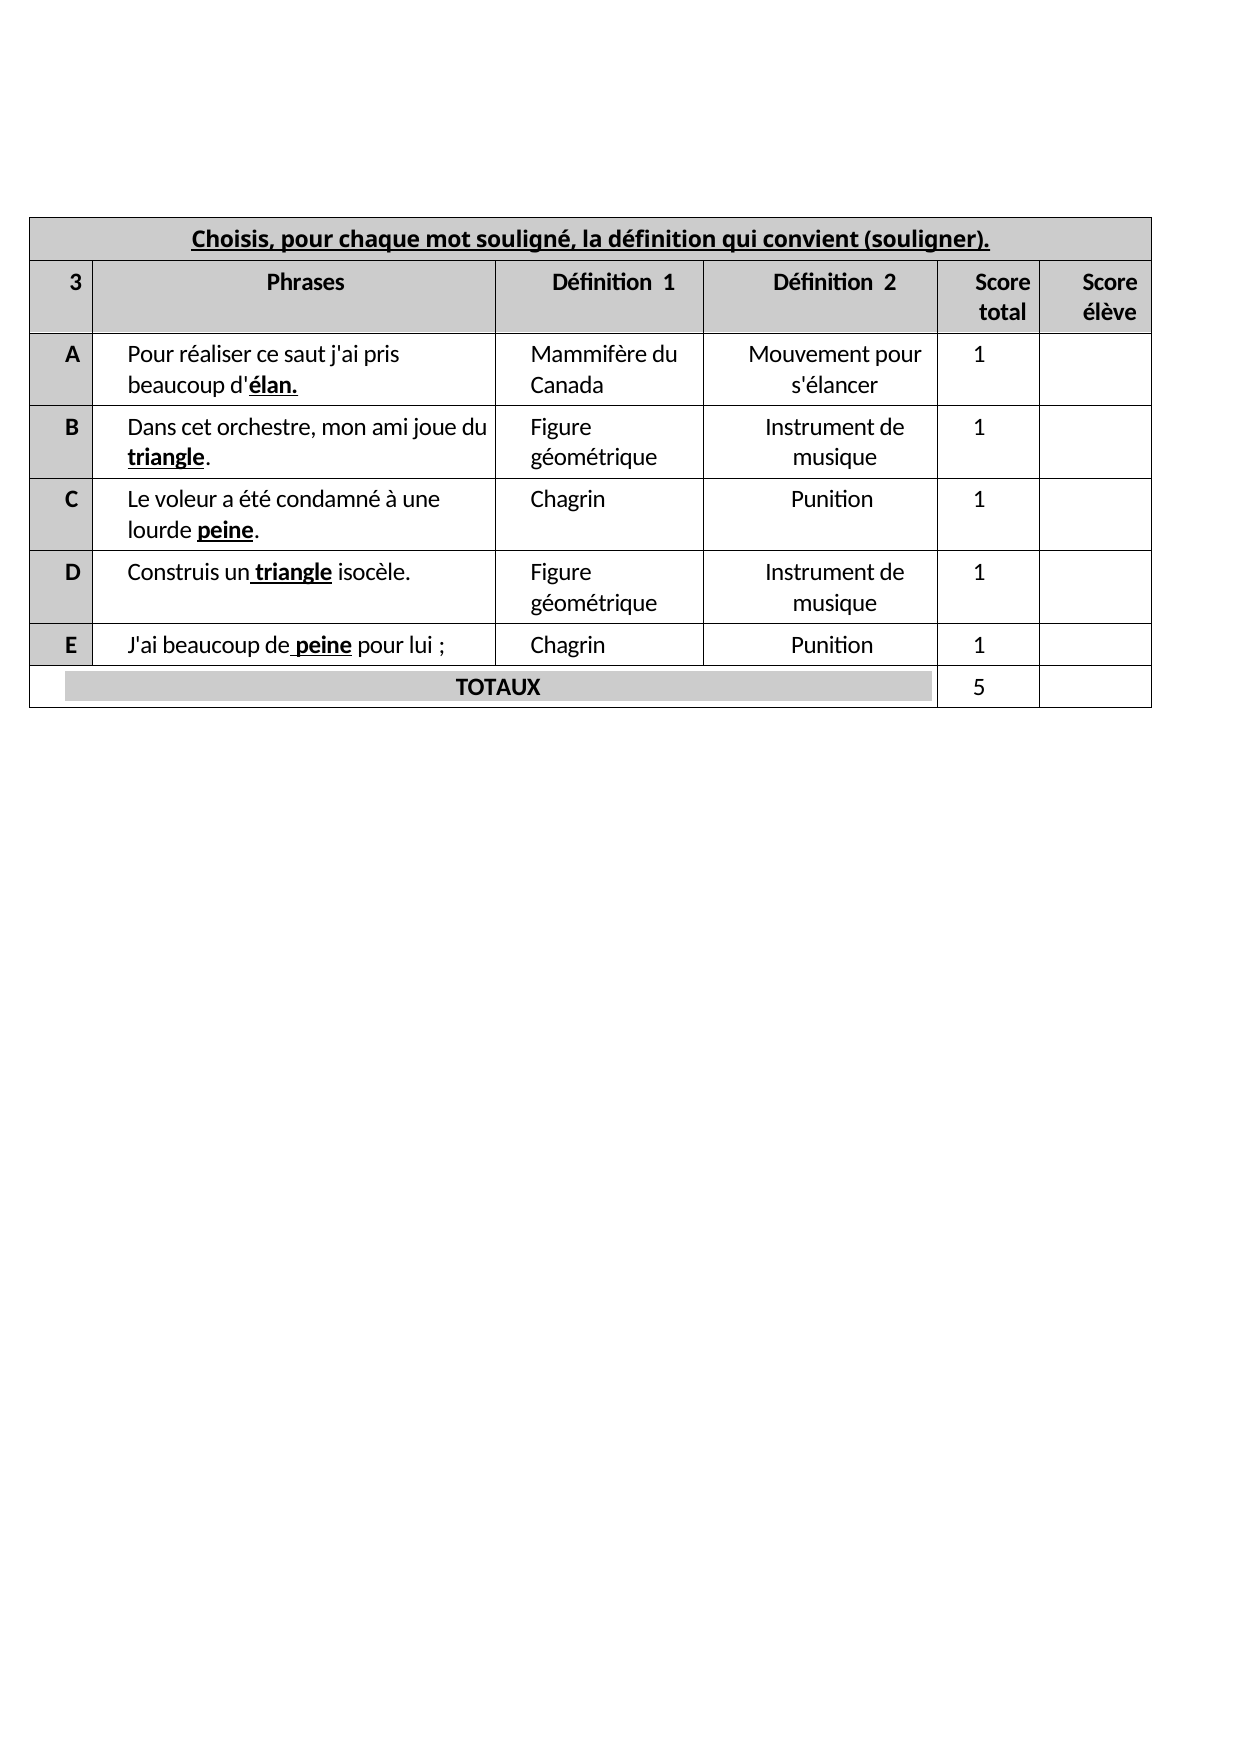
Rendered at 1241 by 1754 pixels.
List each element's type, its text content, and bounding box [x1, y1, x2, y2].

table_header Choisis, pour chaque mot souligné, la définition qui convient (souligner). [30, 218, 1151, 260]
table_cell Construis un triangle isocèle. [93, 551, 495, 623]
table_cell 1 [938, 334, 1039, 405]
table_cell E [30, 624, 92, 665]
table_cell [1040, 551, 1151, 623]
table_cell A [30, 334, 92, 405]
table_cell 1 [938, 406, 1039, 478]
table_cell Définition 2 [704, 261, 937, 332]
table_cell Chagrin [496, 479, 703, 550]
table_cell Score total [938, 261, 1039, 332]
table_cell [1040, 624, 1151, 665]
table_cell 1 [938, 624, 1039, 665]
table_cell B [30, 406, 92, 478]
table_cell TOTAUX [30, 666, 937, 707]
table_cell 5 [938, 666, 1039, 707]
table_cell Instrument de musique [704, 406, 937, 478]
table_cell Phrases [93, 261, 495, 332]
table_cell 1 [938, 479, 1039, 550]
table_cell [1040, 666, 1151, 707]
table_cell Dans cet orchestre, mon ami joue du triangle. [93, 406, 495, 478]
table_cell Figure géométrique [496, 551, 703, 623]
table_cell J'ai beaucoup de peine pour lui ; [93, 624, 495, 665]
table_cell Mouvement pour s'élancer [704, 334, 937, 405]
table_cell Punition [704, 624, 937, 665]
table_cell Instrument de musique [704, 551, 937, 623]
table_cell Score élève [1040, 261, 1151, 332]
table_cell C [30, 479, 92, 550]
table_cell Punition [704, 479, 937, 550]
table_cell Mammifère du Canada [496, 334, 703, 405]
table_cell Pour réaliser ce saut j'ai pris beaucoup d'élan. [93, 334, 495, 405]
table_cell 1 [938, 551, 1039, 623]
table_cell Chagrin [496, 624, 703, 665]
table_cell Le voleur a été condamné à une lourde peine. [93, 479, 495, 550]
table_cell [1040, 479, 1151, 550]
table_cell 3 [30, 261, 92, 332]
table_cell [1040, 334, 1151, 405]
table_cell D [30, 551, 92, 623]
table_cell Définition 1 [496, 261, 703, 332]
table_cell Figure géométrique [496, 406, 703, 478]
table_cell [1040, 406, 1151, 478]
